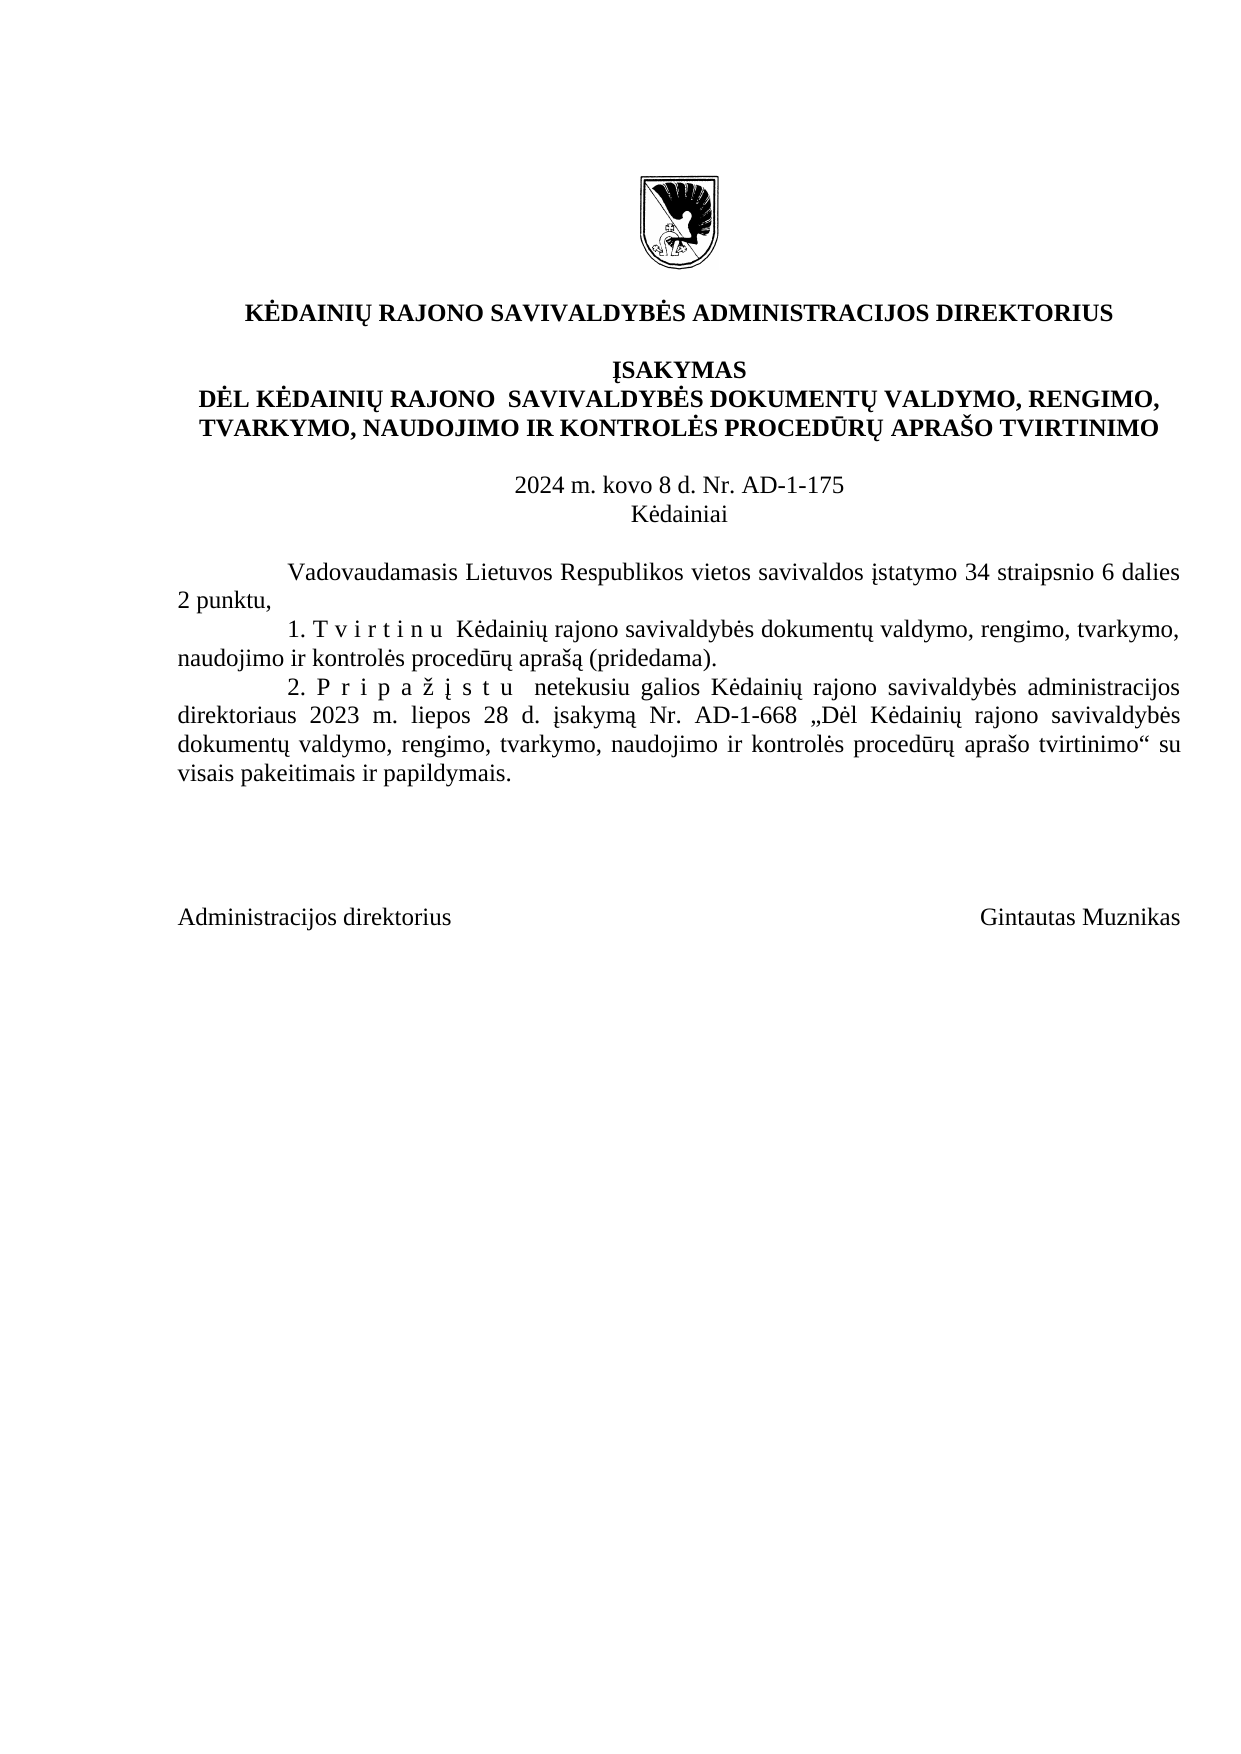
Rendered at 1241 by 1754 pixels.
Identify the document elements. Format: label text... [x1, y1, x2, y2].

text KĖDAINIŲ RAJONO SAVIVALDYBĖS ADMINISTRACIJOS DIREKTORIUS [177, 298, 1181, 327]
text ĮSAKYMAS [177, 356, 1181, 384]
text Vadovaudamasis Lietuvos Respublikos vietos savivaldos įstatymo 34 straipsnio 6 dalies 2 punktu, [177, 557, 1181, 614]
text 2. P r i p a ž į s t u netekusiu galios Kėdainių rajono savivaldybės administracijos direktoriaus 2023 m. liepos 28 d. įsakymą Nr. AD-1-668 „Dėl Kėdainių rajono savivaldybės dokumentų valdymo, rengimo, tvarkymo, naudojimo ir kontrolės procedūrų aprašo tvirtinimo“ su visais pakeitimais ir papildymais. [177, 672, 1181, 787]
text Administracijos direktorius Gintautas Muznikas [177, 902, 1181, 931]
text 1. T v i r t i n u Kėdainių rajono savivaldybės dokumentų valdymo, rengimo, tvarkymo, naudojimo ir kontrolės procedūrų aprašą (pridedama). [177, 614, 1181, 672]
text DĖL KĖDAINIŲ RAJONO SAVIVALDYBĖS DOKUMENTŲ VALDYMO, RENGIMO, TVARKYMO, NAUDOJIMO IR KONTROLĖS PROCEDŪRŲ APRAŠO TVIRTINIMO [177, 384, 1181, 442]
text 2024 m. kovo 8 d. Nr. AD-1-175 [177, 471, 1181, 499]
text Kėdainiai [177, 499, 1181, 528]
